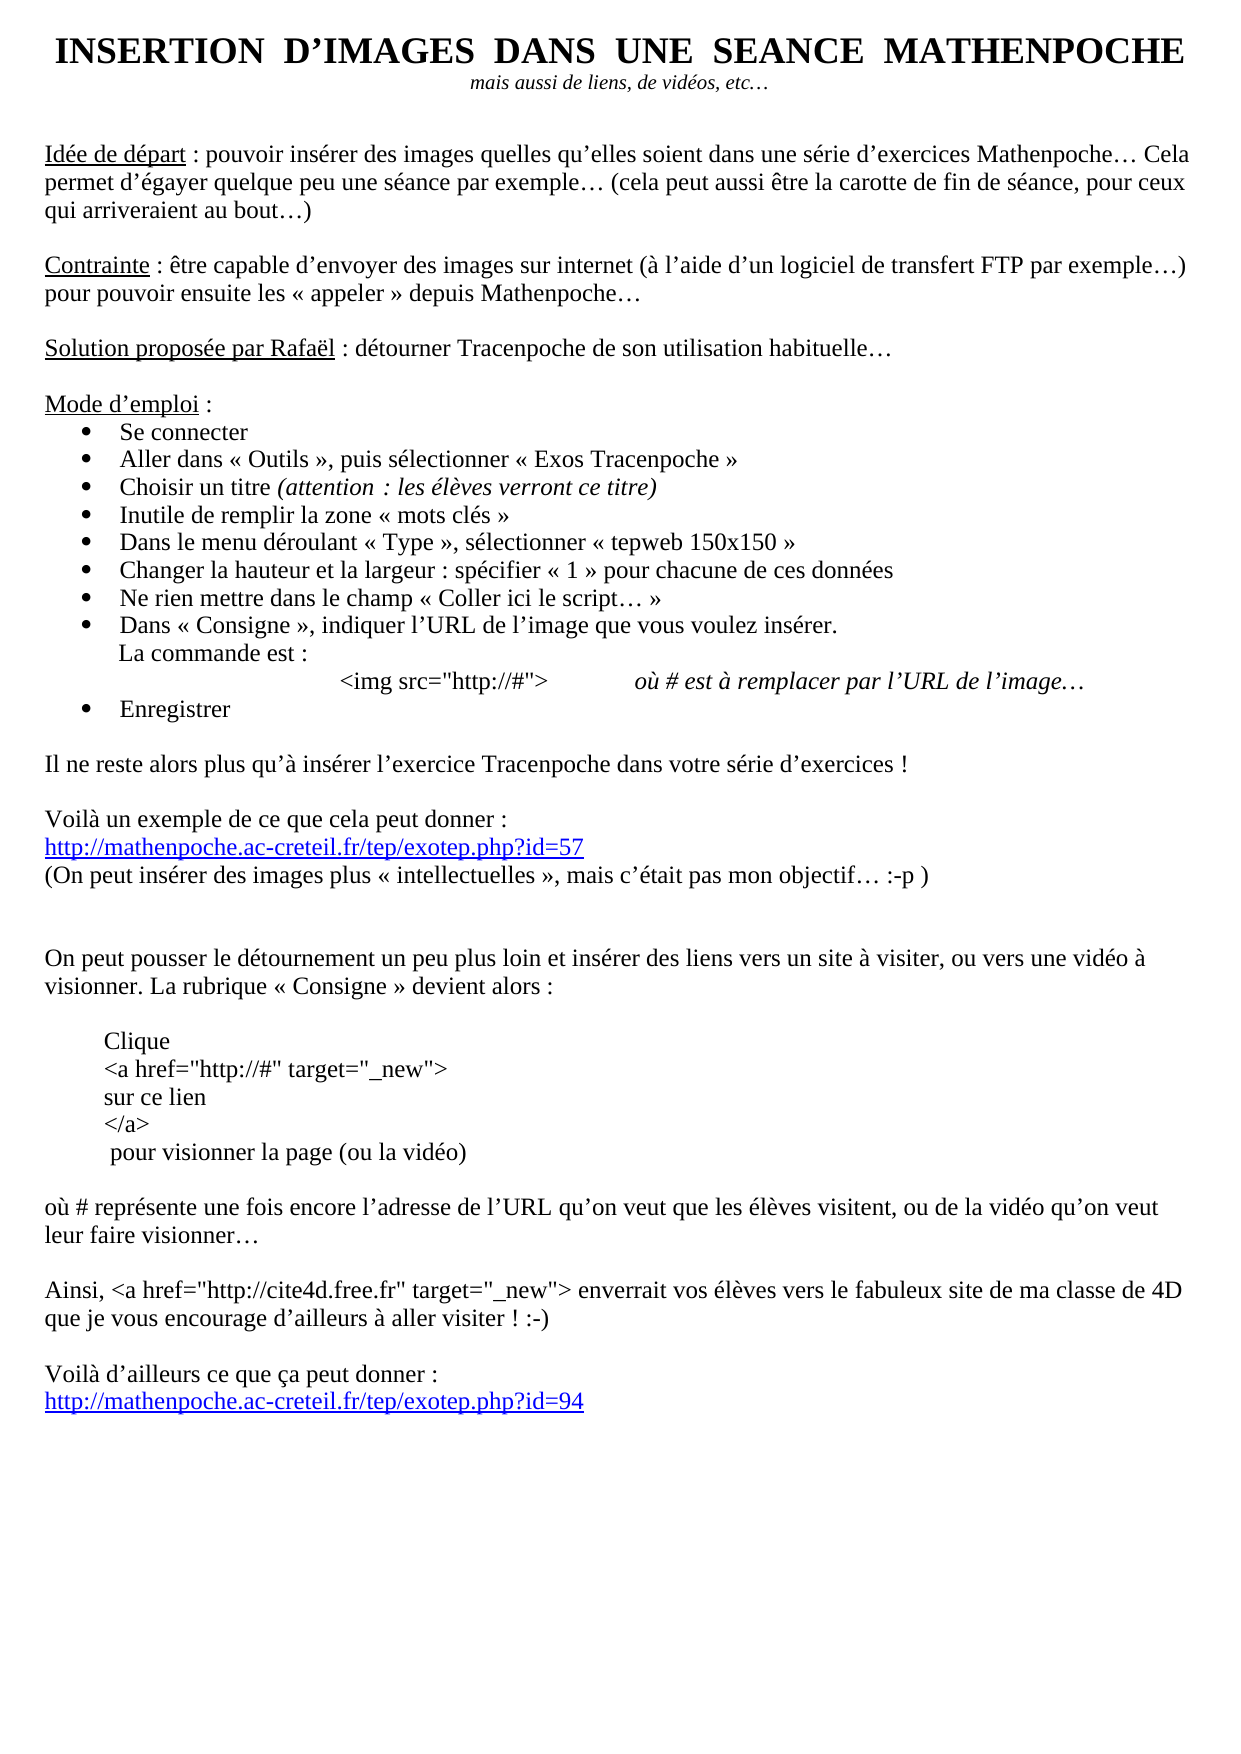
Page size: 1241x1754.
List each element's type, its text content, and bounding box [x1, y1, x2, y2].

list Choisir un titre (attention : les élèves verront ce titre) [82, 473, 1196, 501]
text Contrainte : être capable d’envoyer des images sur internet (à l’aide d’un logiciel de transfert FTP par exemple…) pour pouvoir ensuite les « appeler » depuis Mathenpoche… [44, 251, 1196, 307]
text <img src="http://#"> où # est à remplacer par l’URL de l’image… [339, 667, 1196, 695]
title INSERTION D’IMAGES DANS UNE SEANCE MATHENPOCHE [44, 29, 1196, 71]
text Mode d’emploi : [44, 390, 1196, 418]
text http://mathenpoche.ac-creteil.fr/tep/exotep.php?id=57 [44, 833, 1196, 861]
text pour visionner la page (ou la vidéo) [103, 1138, 1196, 1166]
list Aller dans « Outils », puis sélectionner « Exos Tracenpoche » [82, 445, 1196, 473]
list Dans le menu déroulant « Type », sélectionner « tepweb 150x150 » [82, 528, 1196, 556]
list Dans « Consigne », indiquer l’URL de l’image que vous voulez insérer. [82, 612, 1196, 639]
text Voilà un exemple de ce que cela peut donner : [44, 806, 1196, 833]
text Il ne reste alors plus qu’à insérer l’exercice Tracenpoche dans votre série d’exercices ! [44, 750, 1196, 778]
text Clique [103, 1027, 1196, 1055]
text (On peut insérer des images plus « intellectuelles », mais c’était pas mon objectif… :-p ) [44, 861, 1196, 889]
text Idée de départ : pouvoir insérer des images quelles qu’elles soient dans une série d’exercices Mathenpoche… Cela permet d’égayer quelque peu une séance par exemple… (cela peut aussi être la carotte de fin de séance, pour ceux qui arriveraient au bout…) [44, 141, 1196, 224]
text Solution proposée par Rafaël : détourner Tracenpoche de son utilisation habituelle… [44, 334, 1196, 362]
text mais aussi de liens, de vidéos, etc… [44, 71, 1196, 94]
list Se connecter [82, 418, 1196, 445]
list Enregistrer [82, 695, 1196, 722]
text <a href="http://#" target="_new"> [103, 1055, 1196, 1083]
text Voilà d’ailleurs ce que ça peut donner : [44, 1360, 1196, 1387]
list Inutile de remplir la zone « mots clés » [82, 501, 1196, 528]
list Changer la hauteur et la largeur : spécifier « 1 » pour chacune de ces données [82, 556, 1196, 584]
text Ainsi, <a href="http://cite4d.free.fr" target="_new"> enverrait vos élèves vers le fabuleux site de ma classe de 4D que je vous encourage d’ailleurs à aller visiter ! :-) [44, 1277, 1196, 1332]
text http://mathenpoche.ac-creteil.fr/tep/exotep.php?id=94 [44, 1387, 1196, 1415]
text On peut pousser le détournement un peu plus loin et insérer des liens vers un site à visiter, ou vers une vidéo à visionner. La rubrique « Consigne » devient alors : [44, 944, 1196, 999]
text sur ce lien [103, 1083, 1196, 1110]
text La commande est : [118, 639, 1196, 667]
text où # représente une fois encore l’adresse de l’URL qu’on veut que les élèves visitent, ou de la vidéo qu’on veut leur faire visionner… [44, 1193, 1196, 1249]
list Ne rien mettre dans le champ « Coller ici le script… » [82, 584, 1196, 612]
text </a> [103, 1110, 1196, 1138]
